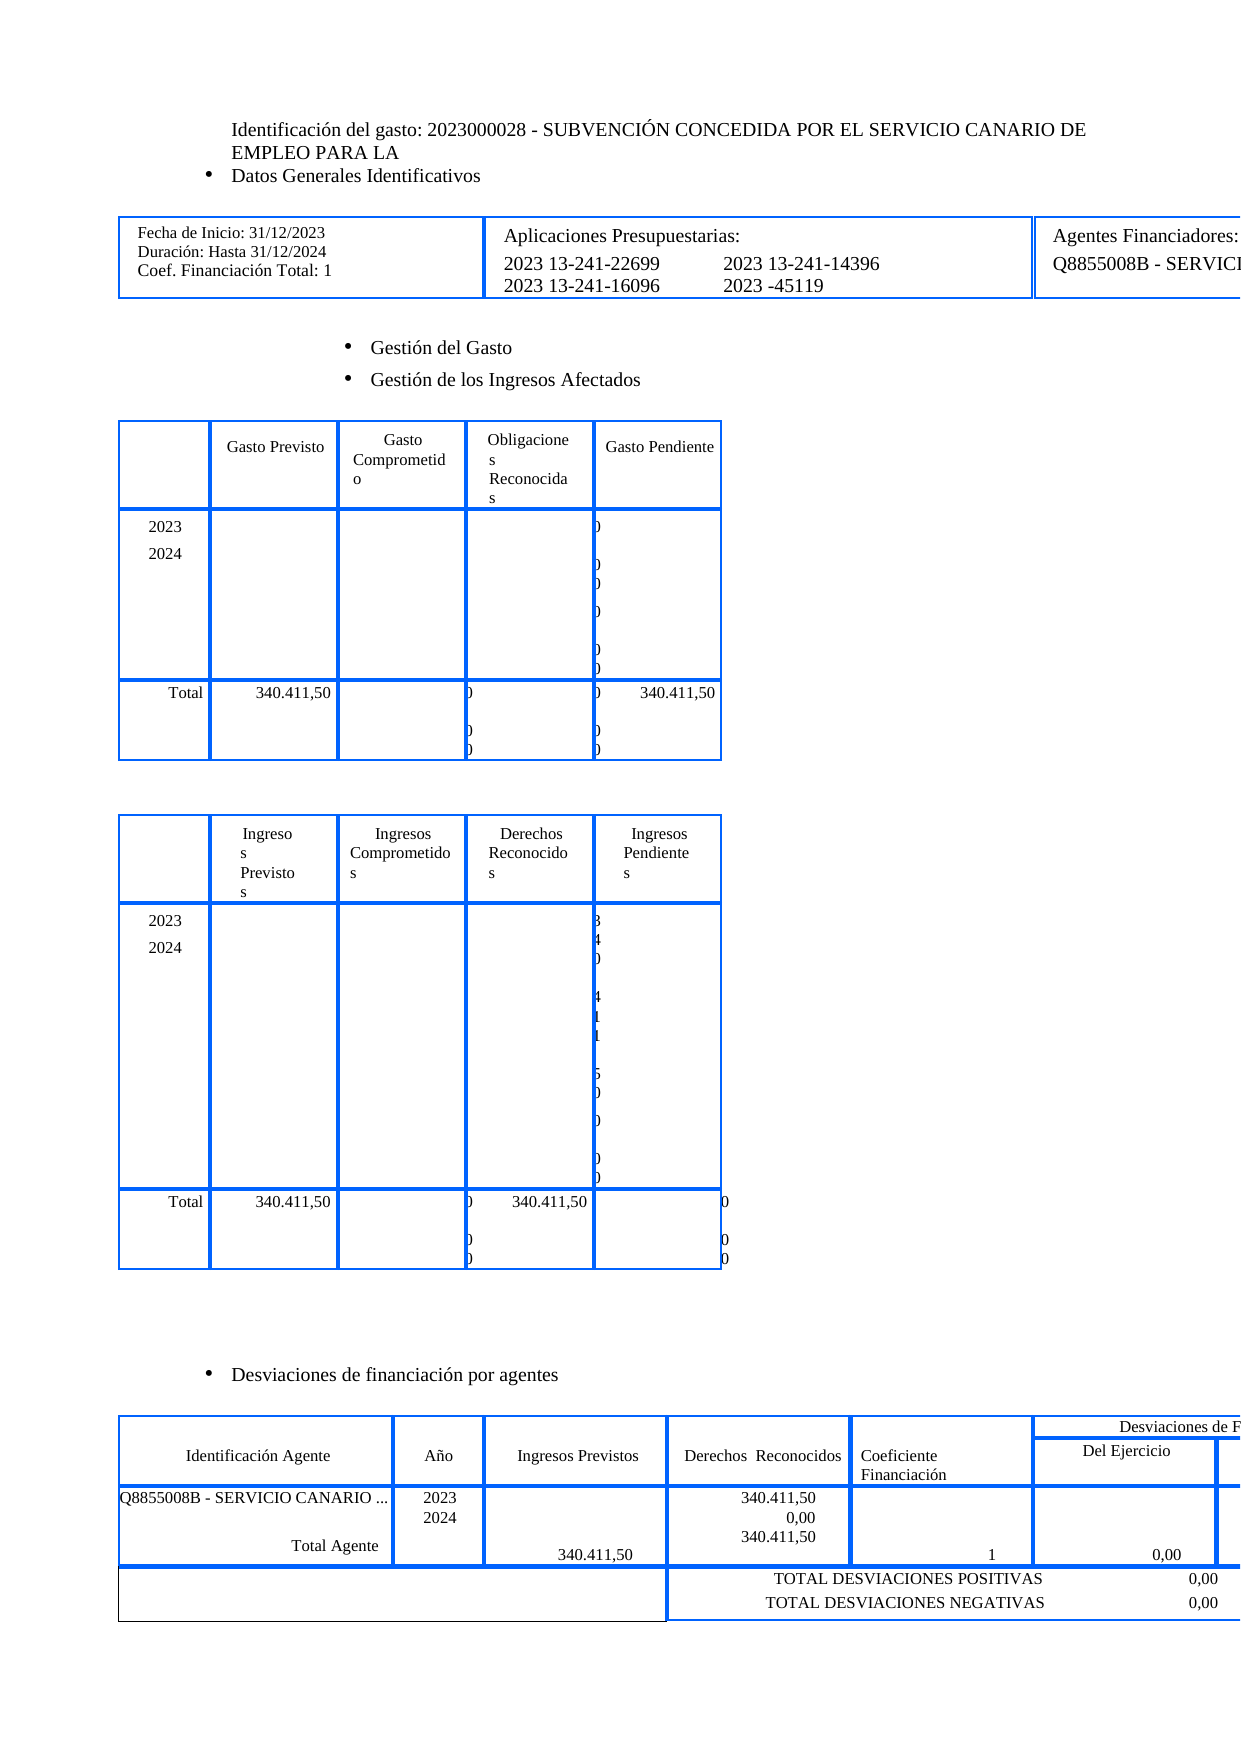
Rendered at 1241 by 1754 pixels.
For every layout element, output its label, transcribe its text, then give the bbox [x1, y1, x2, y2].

table_cell 340.411,50 0,00 [468, 905, 592, 1187]
table_cell 340.411,50 [596, 682, 720, 759]
table_cell 340.411,50 [212, 1191, 336, 1268]
table_header Año [395, 1417, 482, 1484]
list Datos Generales Identificativos [205, 164, 1122, 187]
table_header Obligaciones Reconocidas [468, 422, 592, 507]
list Gestión de los Ingresos Afectados [344, 367, 1122, 391]
table_cell 340.411,50 [1219, 1488, 1240, 1564]
table_cell 2023 2024 [120, 905, 208, 1187]
table_header Fecha de Inicio: 31/12/2023 Duración: Hasta 31/12/2024 Coef. Financiación Total: 1 [120, 218, 482, 297]
table_header Coeficiente Financiación [853, 1417, 1031, 1484]
table_header Año [120, 422, 208, 507]
table_cell [212, 511, 336, 678]
table_cell 0,00 [1035, 1488, 1214, 1564]
table_header Agentes Financiadores: Q8855008B - SERVICIO CANARIO DE [1036, 218, 1240, 297]
table_header Ingresos Comprometidos [340, 816, 464, 901]
table_cell 2023 2024 [395, 1488, 482, 1564]
table_header Identificación Agente [120, 1417, 391, 1484]
table_cell [119, 1569, 665, 1621]
list Gestión del Gasto [344, 336, 1122, 359]
table_cell [212, 905, 336, 1187]
table_cell 0,00 [340, 1191, 464, 1268]
table_header Derechos Reconocidos [468, 816, 592, 901]
table_cell 2023 2024 [120, 511, 208, 678]
list Desviaciones de financiación por agentes [205, 1363, 1122, 1386]
table_header Derechos Reconocidos [669, 1417, 848, 1484]
table_cell 0,00 [596, 1191, 720, 1268]
table_cell 340.411,50 [486, 1488, 665, 1564]
table_cell 0,00 0,00 [468, 511, 592, 678]
table_header Ingresos Pendientes [596, 816, 720, 901]
text Identificación del gasto: 2023000028 - SUBVENCIÓN CONCEDIDA POR EL SERVICIO CANARIO DE EMPLEO PARA LA [231, 118, 1122, 164]
table_cell Total [120, 1191, 208, 1268]
table_cell 340.411,50 [212, 682, 336, 759]
table_cell Del Ejercicio [1035, 1440, 1214, 1484]
table_cell Acumuladas [1219, 1440, 1240, 1484]
table_header Año [120, 816, 208, 901]
table_header Ingresos Previstos [486, 1417, 665, 1484]
table_header Aplicaciones Presupuestarias: 2023 13-241-22699 2023 13-241-14396 2023 13-241-16096 2023 -45119 [486, 218, 1031, 297]
table_header Gasto Previsto [212, 422, 336, 507]
table_cell 0,00 [340, 682, 464, 759]
table_cell [340, 905, 464, 1187]
table_cell 1 [853, 1488, 1031, 1564]
table_cell [340, 511, 464, 678]
table_cell Q8855008B - SERVICIO CANARIO ... Total Agente [120, 1488, 391, 1564]
table_cell Total [120, 682, 208, 759]
table_cell [596, 511, 720, 678]
table_header Ingresos Previstos [212, 816, 336, 901]
table_cell [596, 905, 720, 1187]
table_header Gasto Pendiente [596, 422, 720, 507]
table_header Desviaciones de Financiación [1035, 1417, 1240, 1436]
table_cell TOTAL DESVIACIONES POSITIVAS 0,00 340.411,50 TOTAL DESVIACIONES NEGATIVAS 0,00 0,00 [669, 1569, 1240, 1619]
table_cell 340.411,50 0,00 340.411,50 [669, 1488, 848, 1564]
table_cell 340.411,50 [468, 1191, 592, 1268]
table_cell 0,00 [468, 682, 592, 759]
table_header Gasto Comprometido [340, 422, 464, 507]
